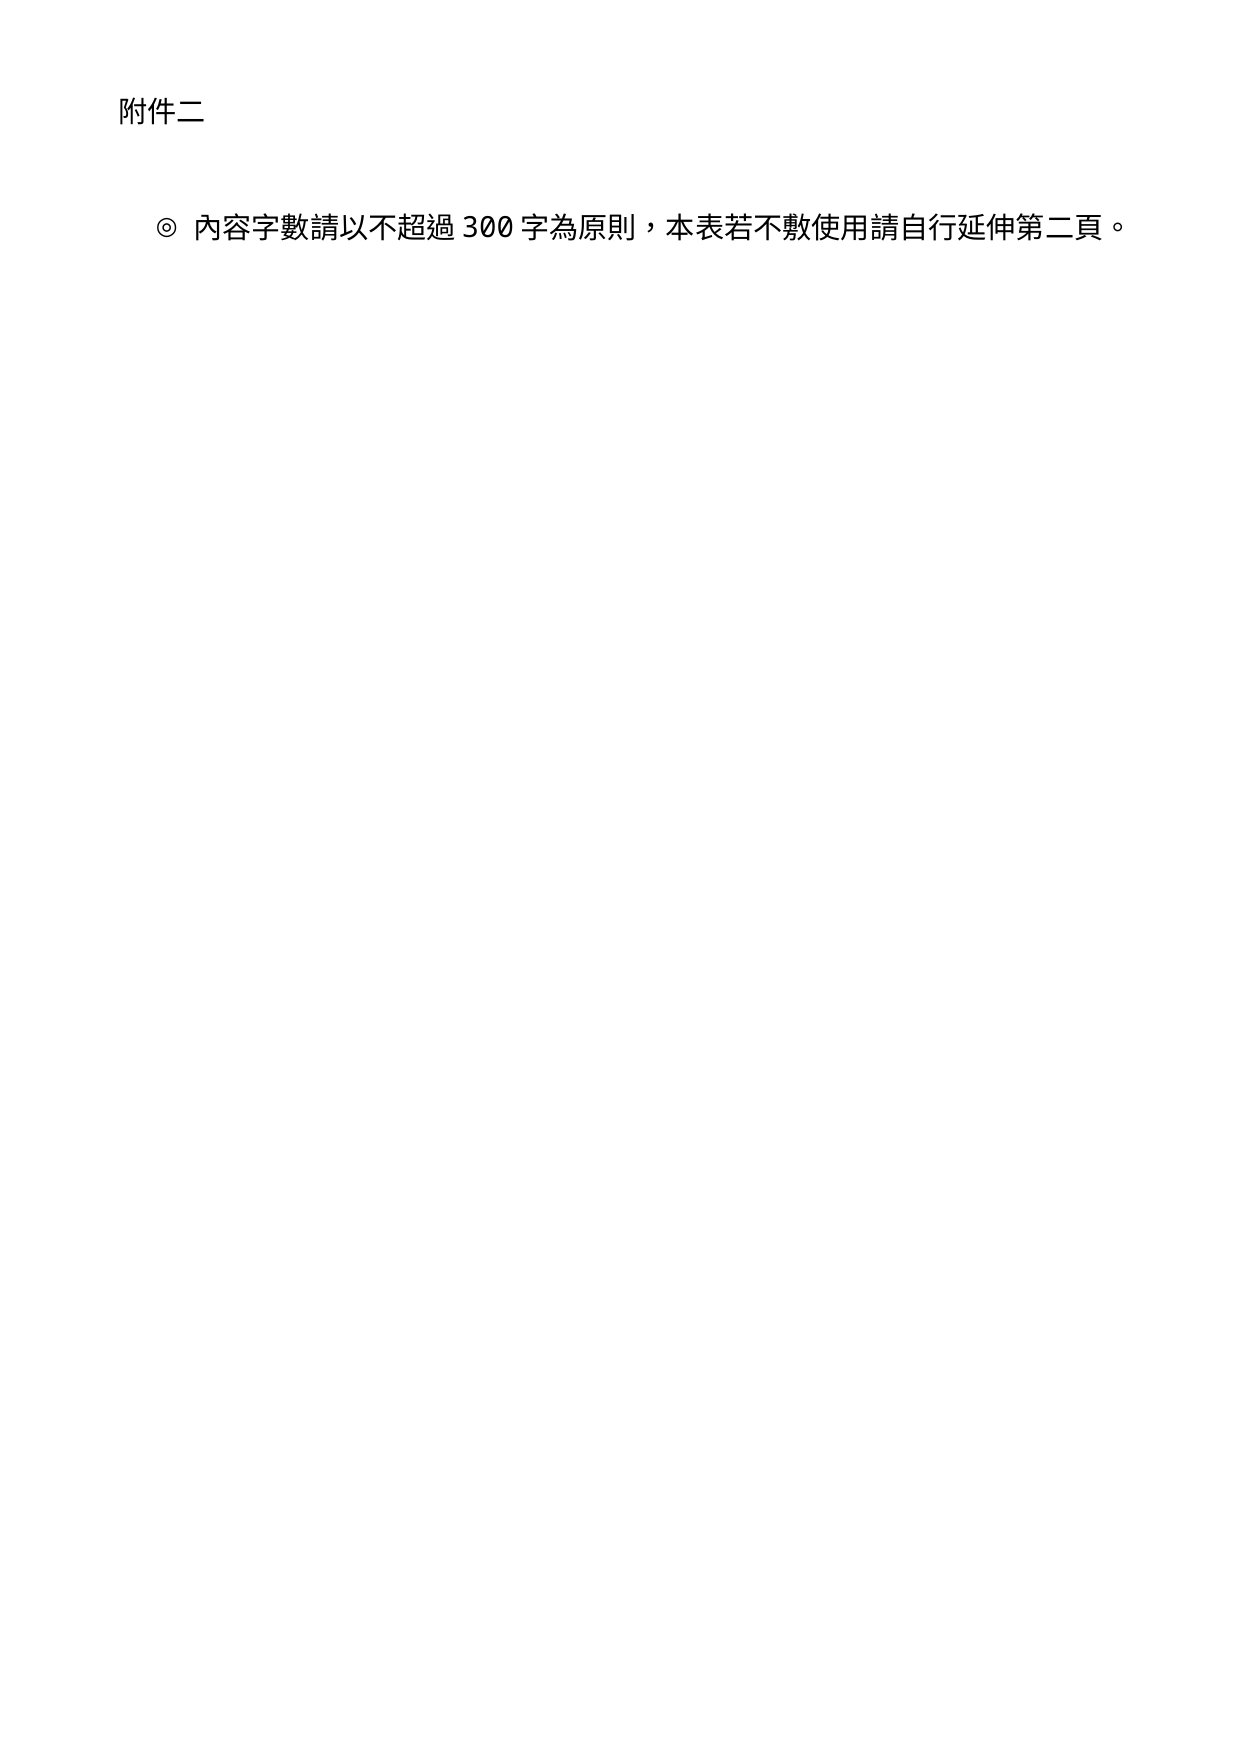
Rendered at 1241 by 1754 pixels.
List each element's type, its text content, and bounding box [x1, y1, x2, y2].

list 內容字數請以不超過300字為原則，本表若不敷使用請自行延伸第二頁。 [156, 184, 1122, 247]
